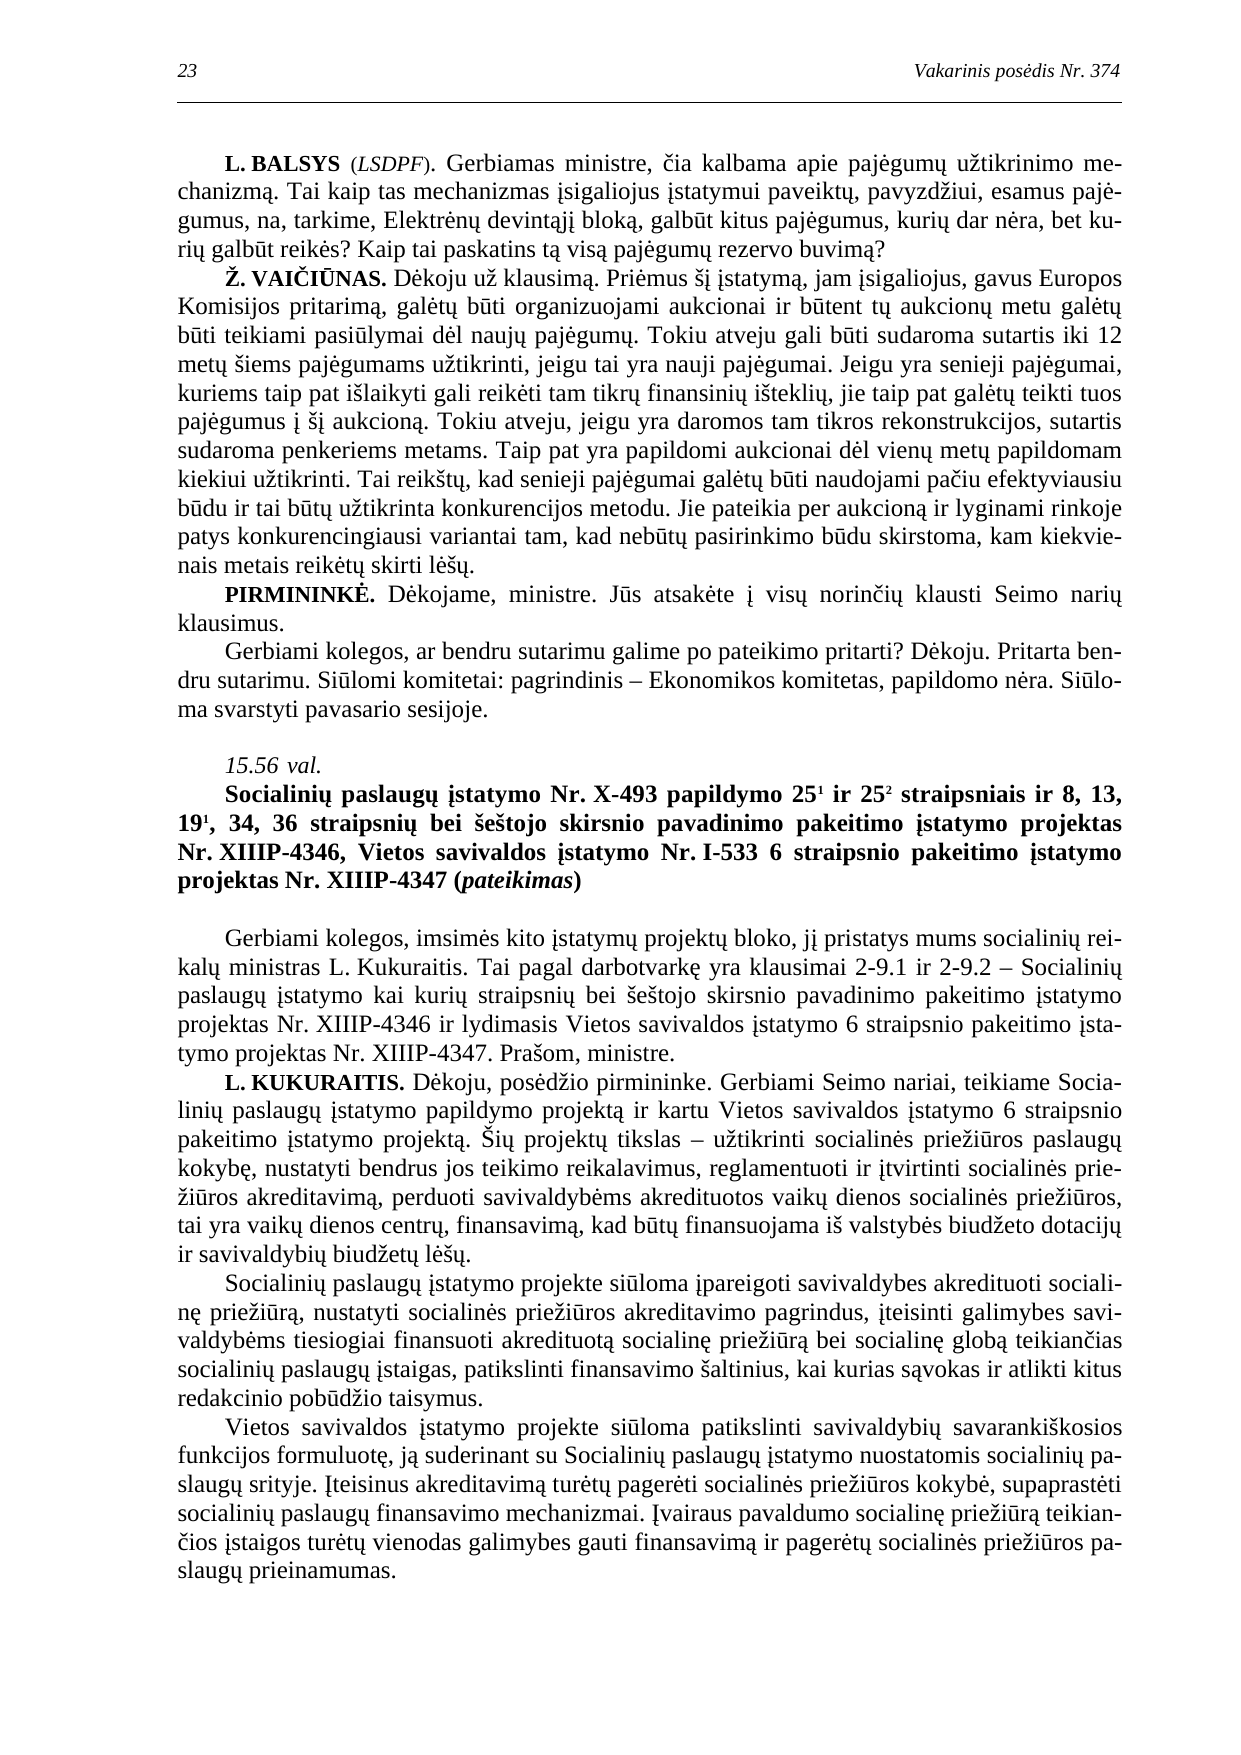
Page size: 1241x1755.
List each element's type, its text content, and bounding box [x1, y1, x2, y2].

text L. KUKURAITIS. Dė­ko­ju, po­sė­džio pir­mi­nin­ke. Ger­bia­mi Sei­mo na­riai, tei­kia­me So­cia­li­nių pa­slau­gų įsta­ty­mo pa­pil­dy­mo pro­jek­tą ir kar­tu Vie­tos sa­vi­val­dos įsta­ty­mo 6 straips­nio pa­kei­ti­mo įsta­ty­mo pro­jek­tą. Šių pro­jek­tų tiks­las – už­tik­rin­ti so­cia­li­nės prie­žiū­ros pa­slau­gų ko­ky­bę, nu­sta­ty­ti ben­drus jos tei­ki­mo rei­ka­la­vi­mus, reg­la­men­tuo­ti ir įtvir­tin­ti so­cia­li­nės prie­žiū­ros ak­re­di­ta­vi­mą, per­duo­ti sa­vi­val­dy­bėms ak­re­di­tuo­tos vai­kų die­nos so­cia­li­nės prie­žiū­ros, tai yra vai­kų die­nos cen­trų, fi­nan­sa­vi­mą, kad bū­tų fi­nan­suo­ja­ma iš vals­ty­bės biu­dže­to do­ta­ci­jų ir sa­vi­val­dy­bių biu­dže­tų lė­šų. [177, 1067, 1122, 1268]
text Ger­bia­mi ko­le­gos, im­si­mės ki­to įsta­ty­mų pro­jek­tų blo­ko, jį pri­sta­tys mums so­cia­li­nių rei­ka­lų mi­nist­ras L. Ku­ku­rai­tis. Tai pa­gal dar­bo­tvarkę yra klau­si­mai 2-9.1 ir 2-9.2 – So­cia­li­nių pa­slau­gų įsta­ty­mo kai ku­rių straips­nių bei šeš­to­jo skir­snio pa­va­di­ni­mo pa­kei­ti­mo įsta­ty­mo pro­jek­tas Nr. XIIIP-4346 ir ly­dimasis Vie­tos sa­vi­val­dos įsta­ty­mo 6 straips­nio pa­kei­ti­mo įsta­ty­mo pro­jek­tas Nr. XIIIP-4347. Pra­šom, mi­nist­re. [177, 923, 1122, 1067]
text L. BALSYS (LSDPF). Ger­bia­mas mi­nist­re, čia kal­ba­ma apie pa­jė­gu­mų už­tik­ri­ni­mo me­cha­niz­mą. Tai kaip tas me­cha­niz­mas įsi­ga­lio­jus įsta­ty­mui pa­veik­tų, pa­vyz­džiui, esa­mus pa­jė­gu­mus, na, tar­ki­me, Elek­trė­nų de­vin­tą­jį blo­ką, gal­būt ki­tus pa­jė­gu­mus, ku­rių dar nė­ra, bet ku­rių gal­būt rei­kės? Kaip tai pa­ska­tins tą vi­są pa­jė­gu­mų re­zer­vo bu­vi­mą? [177, 148, 1122, 263]
text Ger­bia­mi ko­le­gos, ar ben­dru su­ta­ri­mu ga­li­me po pa­tei­ki­mo pri­tar­ti? Dė­ko­ju. Pri­tar­ta ben­dru su­ta­ri­mu. Siū­lo­mi ko­mi­te­tai: pa­grin­di­nis – Eko­no­mi­kos ko­mi­te­tas, pa­pil­do­mo nė­ra. Siū­lo­ma svars­ty­ti pa­va­sa­rio se­si­jo­je. [177, 636, 1122, 723]
text Ž. VAIČIŪNAS. Dė­ko­ju už klau­si­mą. Pri­ėmus šį įsta­ty­mą, jam įsi­ga­lio­jus, ga­vus Eu­ro­pos Ko­mi­si­jos pri­ta­ri­mą, ga­lė­tų bū­ti or­ga­ni­zuo­ja­mi auk­cio­nai ir bū­tent tų auk­cio­nų me­tu ga­lė­tų bū­ti tei­kia­mi pa­siū­ly­mai dėl nau­jų pa­jė­gu­mų. To­kiu at­ve­ju ga­li bū­ti su­da­ro­ma su­tar­tis iki 12 me­tų šiems pa­jė­gu­mams už­tik­rin­ti, jei­gu tai yra nau­ji pa­jė­gu­mai. Jei­gu yra se­nie­ji pa­jė­gu­mai, ku­riems taip pat iš­lai­ky­ti ga­li rei­kė­ti tam tik­rų fi­nan­si­nių iš­tek­lių, jie taip pat ga­lė­tų teik­ti tuos pa­jė­gu­mus į šį auk­cio­ną. To­kiu at­ve­ju, jei­gu yra da­ro­mos tam tik­ros re­konst­ruk­ci­jos, su­tar­tis su­da­ro­ma pen­ke­riems me­tams. Taip pat yra pa­pil­do­mi auk­cio­nai dėl vie­nų me­tų pa­pil­do­mam kie­kiui už­tik­rin­ti. Tai reikš­tų, kad se­nie­ji pa­jė­gu­mai ga­lė­tų bū­ti ­nau­do­ja­mi pa­čiu efek­ty­viau­siu bū­du ir tai bū­tų už­tik­rin­ta kon­ku­ren­ci­jos me­to­du. Jie pa­tei­kia per auk­cio­ną ir ly­gi­na­mi rin­ko­je pa­tys kon­ku­ren­cin­giau­si va­rian­tai tam, kad ne­bū­tų pa­si­rin­ki­mo bū­du skirs­to­ma, kam kiek­vie­nais me­tais rei­kė­tų skir­ti lė­šų. [177, 263, 1122, 579]
text PIRMININKĖ. Dė­ko­ja­me, mi­nist­re. Jūs at­sa­kė­te į vi­sų no­rin­čių klaus­ti Sei­mo na­rių klausi­mus. [177, 579, 1122, 636]
text Vie­tos sa­vi­val­dos įsta­ty­mo pro­jek­te siū­lo­ma pa­tiks­lin­ti sa­vi­val­dy­bių sa­va­ran­kiš­ko­sios funk­ci­jos for­mu­luo­tę, ją su­de­ri­nant su So­cia­li­nių pa­slau­gų įsta­ty­mo nuo­sta­to­mis so­cia­li­nių pa­slau­gų sri­ty­je. Įtei­si­nus ak­re­di­ta­vi­mą tu­rė­tų pa­ge­rė­ti so­cia­li­nės prie­žiū­ros ko­ky­bė, su­pap­ras­tė­ti so­cia­li­nių pa­slau­gų fi­nan­sa­vi­mo me­cha­niz­mai. Įvai­raus pa­val­du­mo so­cia­li­nę prie­žiū­rą tei­kian­čios įstai­gos tu­rė­tų vie­no­das ga­li­my­bes gau­ti fi­nan­sa­vi­mą ir pa­ge­rė­tų so­cia­li­nės prie­žiū­ros pa­slau­gų pri­ei­na­mu­mas. [177, 1412, 1122, 1584]
text So­cia­li­nių pa­slau­gų įsta­ty­mo Nr. X-493 pa­pil­dy­mo 251 ir 252 straips­niais ir 8, 13, 191, 34, 36 straips­nių bei šeš­to­jo skir­snio pa­va­di­ni­mo pa­kei­ti­mo įsta­ty­mo pro­jek­tas Nr. XIIIP-4346, Vie­tos sa­vi­val­dos įsta­ty­mo Nr. I-533 6 straips­nio pa­kei­ti­mo įsta­ty­mo pro­jek­tas Nr. XIIIP-4347 (pa­tei­ki­mas) [177, 779, 1122, 894]
text So­cia­li­nių pa­slau­gų įsta­ty­mo pro­jek­te siū­lo­ma įpa­rei­go­ti sa­vi­val­dy­bes ak­re­di­tuo­ti so­cia­li­nę prie­žiū­rą, nu­sta­ty­ti so­cia­li­nės prie­žiū­ros ak­re­di­ta­vi­mo pa­grin­dus, įtei­sin­ti ga­li­my­bes sa­vi­val­dy­bėms tie­sio­giai fi­nan­suo­ti ak­re­di­tuo­tą so­cia­li­nę prie­žiū­rą bei so­cia­li­nę glo­bą tei­kian­čias so­cia­li­nių pa­slau­gų įstai­gas, pa­tiks­lin­ti fi­nan­sa­vi­mo šal­ti­nius, kai ku­rias są­vo­kas ir at­lik­ti ki­tus re­dak­ci­nio po­bū­džio tai­sy­mus. [177, 1268, 1122, 1412]
text 15.56 val. [224, 751, 1122, 779]
